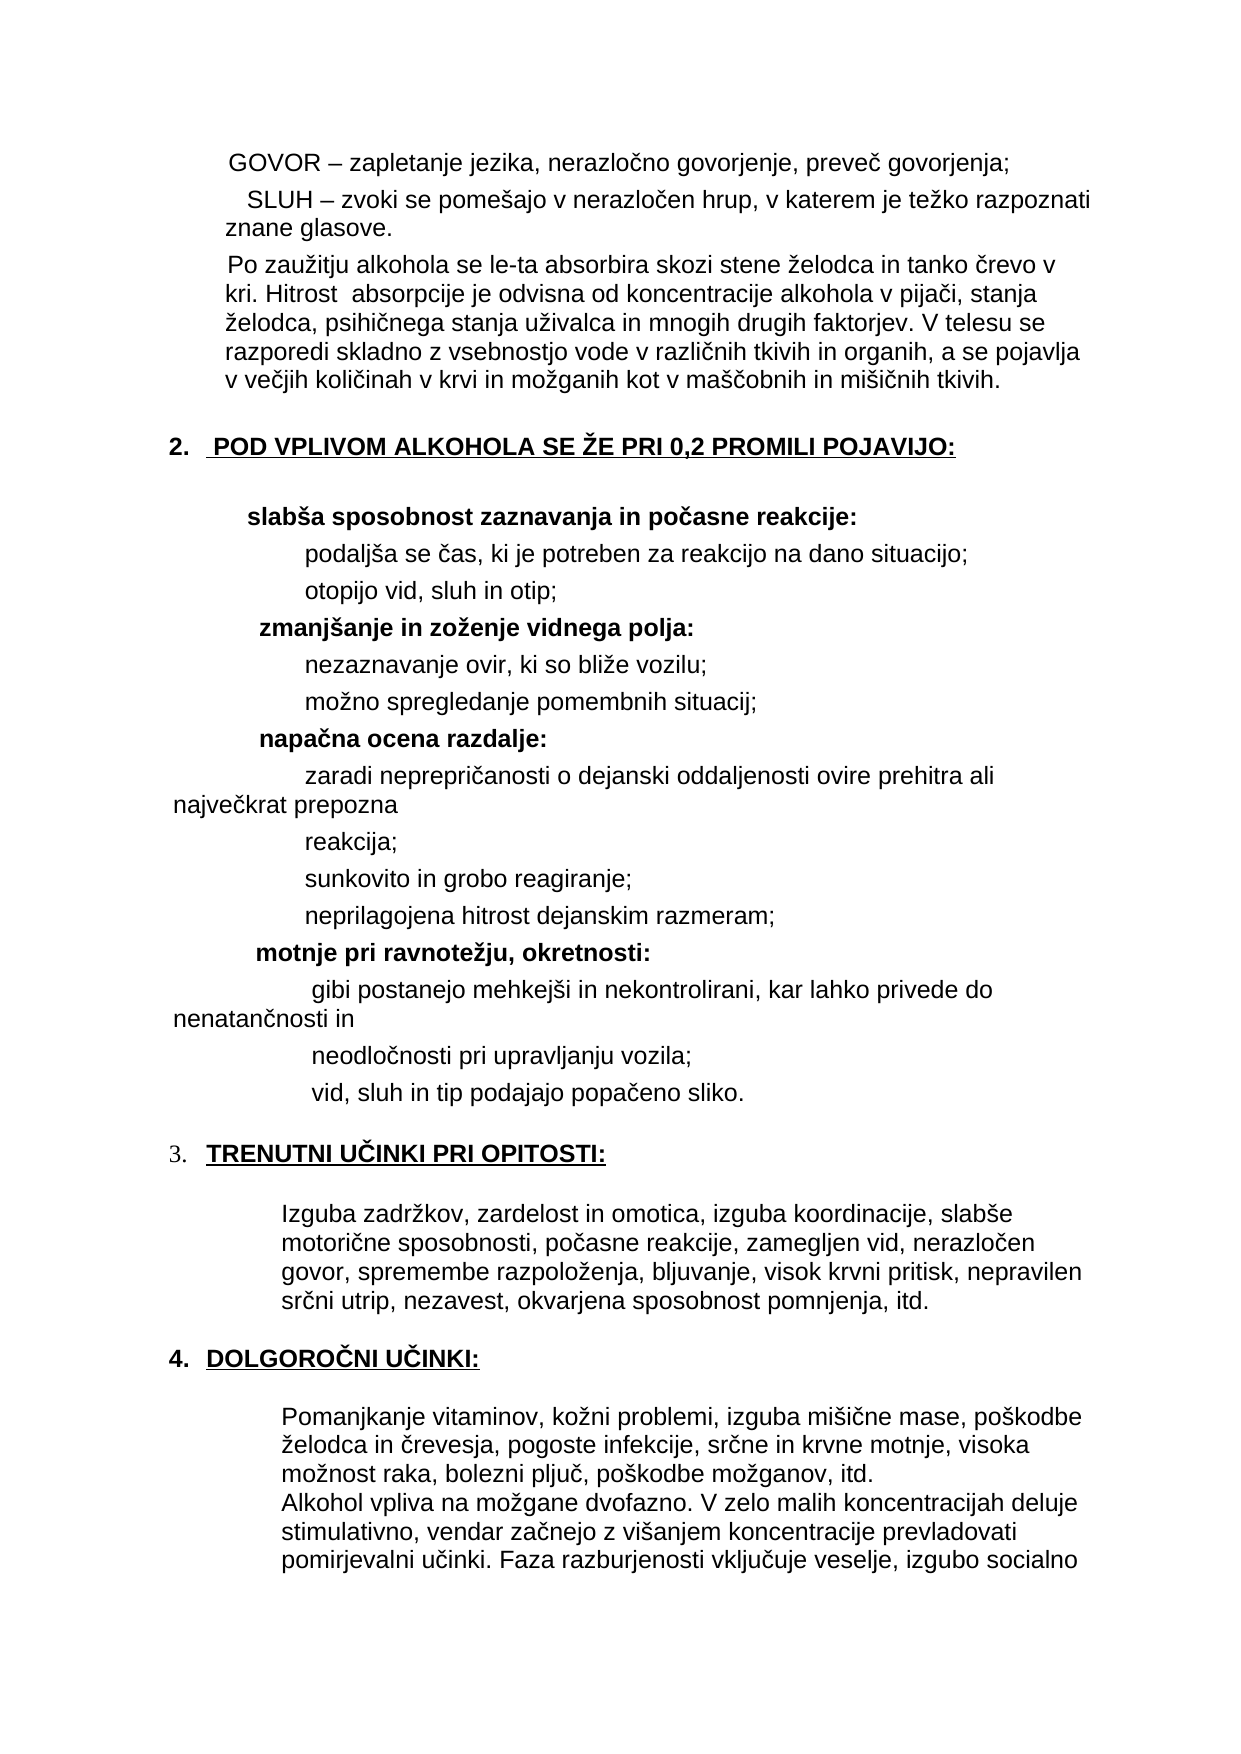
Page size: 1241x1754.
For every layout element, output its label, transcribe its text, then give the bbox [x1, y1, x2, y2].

text vid, sluh in tip podajajo popačeno sliko. [173, 1078, 1093, 1107]
text napačna ocena razdalje: [169, 724, 1093, 753]
text Izguba zadržkov, zardelost in omotica, izguba koordinacije, slabše motorične sposobnosti, počasne reakcije, zamegljen vid, nerazločen govor, spremembe razpoloženja, bljuvanje, visok krvni pritisk, nepravilen srčni utrip, nezavest, okvarjena sposobnost pomnjenja, itd. [281, 1199, 1093, 1314]
text Pomanjkanje vitaminov, kožni problemi, izguba mišične mase, poškodbe želodca in črevesja, pogoste infekcije, srčne in krvne motnje, visoka možnost raka, bolezni pljuč, poškodbe možganov, itd. Alkohol vpliva na možgane dvofazno. V zelo malih koncentracijah deluje stimulativno, vendar začnejo z višanjem koncentracije prevladovati pomirjevalni učinki. Faza razburjenosti vključuje veselje, izgubo socialno [281, 1401, 1093, 1574]
text Po zaužitju alkohola se le-ta absorbira skozi stene želodca in tanko črevo v kri. Hitrost absorpcije je odvisna od koncentracije alkohola v pijači, stanja želodca, psihičnega stanja uživalca in mnogih drugih faktorjev. V telesu se razporedi skladno z vsebnostjo vode v različnih tkivih in organih, a se pojavlja v večjih količinah v krvi in možganih kot v maščobnih in mišičnih tkivih. [206, 251, 1093, 424]
text gibi postanejo mehkejši in nekontrolirani, kar lahko privede do nenatančnosti in [173, 975, 1093, 1033]
text neodločnosti pri upravljanju vozila; [173, 1041, 1093, 1070]
text motnje pri ravnotežju, okretnosti: [179, 938, 1093, 967]
text zaradi neprepričanosti o dejanski oddaljenosti ovire prehitra ali največkrat prepozna [173, 761, 1093, 819]
text slabša sposobnost zaznavanja in počasne reakcije: [131, 502, 1093, 530]
text GOVOR – zapletanje jezika, nerazločno govorjenje, preveč govorjenja; [173, 148, 1093, 176]
text otopijo vid, sluh in otip; [173, 576, 1093, 604]
list POD VPLIVOM ALKOHOLA SE ŽE PRI 0,2 PROMILI POJAVIJO: [169, 432, 1093, 461]
text sunkovito in grobo reagiranje; [173, 864, 1093, 893]
text nezaznavanje ovir, ki so bliže vozilu; [173, 650, 1093, 679]
list TRENUTNI UČINKI PRI OPITOSTI: [169, 1136, 1093, 1170]
text neprilagojena hitrost dejanskim razmeram; [173, 901, 1093, 930]
text možno spregledanje pomembnih situacij; [173, 687, 1093, 716]
text zmanjšanje in zoženje vidnega polja: [169, 613, 1093, 642]
text reakcija; [173, 827, 1093, 856]
text podaljša se čas, ki je potreben za reakcijo na dano situacijo; [173, 539, 1093, 567]
list DOLGOROČNI UČINKI: [169, 1343, 1093, 1372]
text SLUH – zvoki se pomešajo v nerazločen hrup, v katerem je težko razpoznati znane glasove. [225, 185, 1093, 242]
